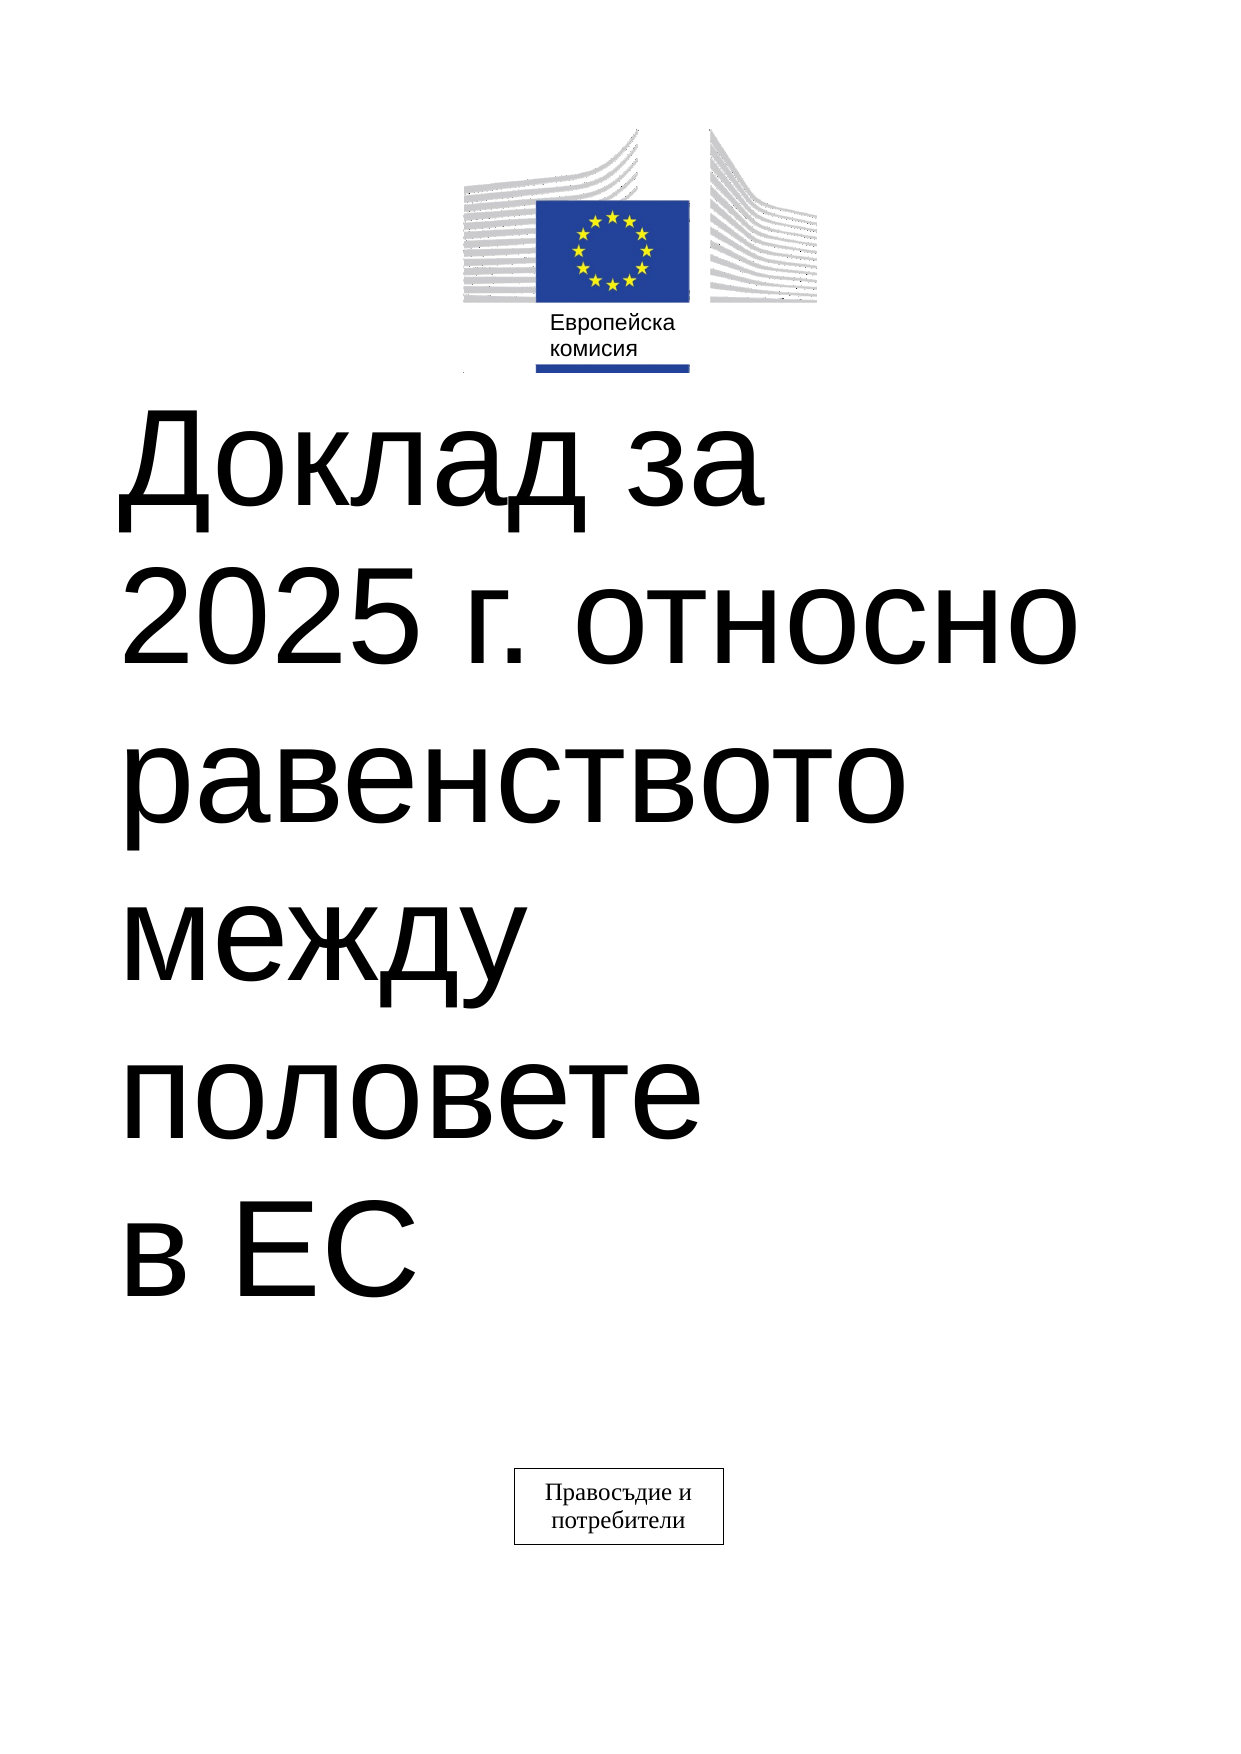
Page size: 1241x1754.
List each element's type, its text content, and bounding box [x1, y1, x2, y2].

text Доклад за 2025 г. относно равенството между половете [118, 377, 1122, 1167]
text Правосъдие и потребители [522, 1477, 714, 1534]
text в ЕС [118, 1167, 1122, 1326]
picture [463, 129, 817, 373]
